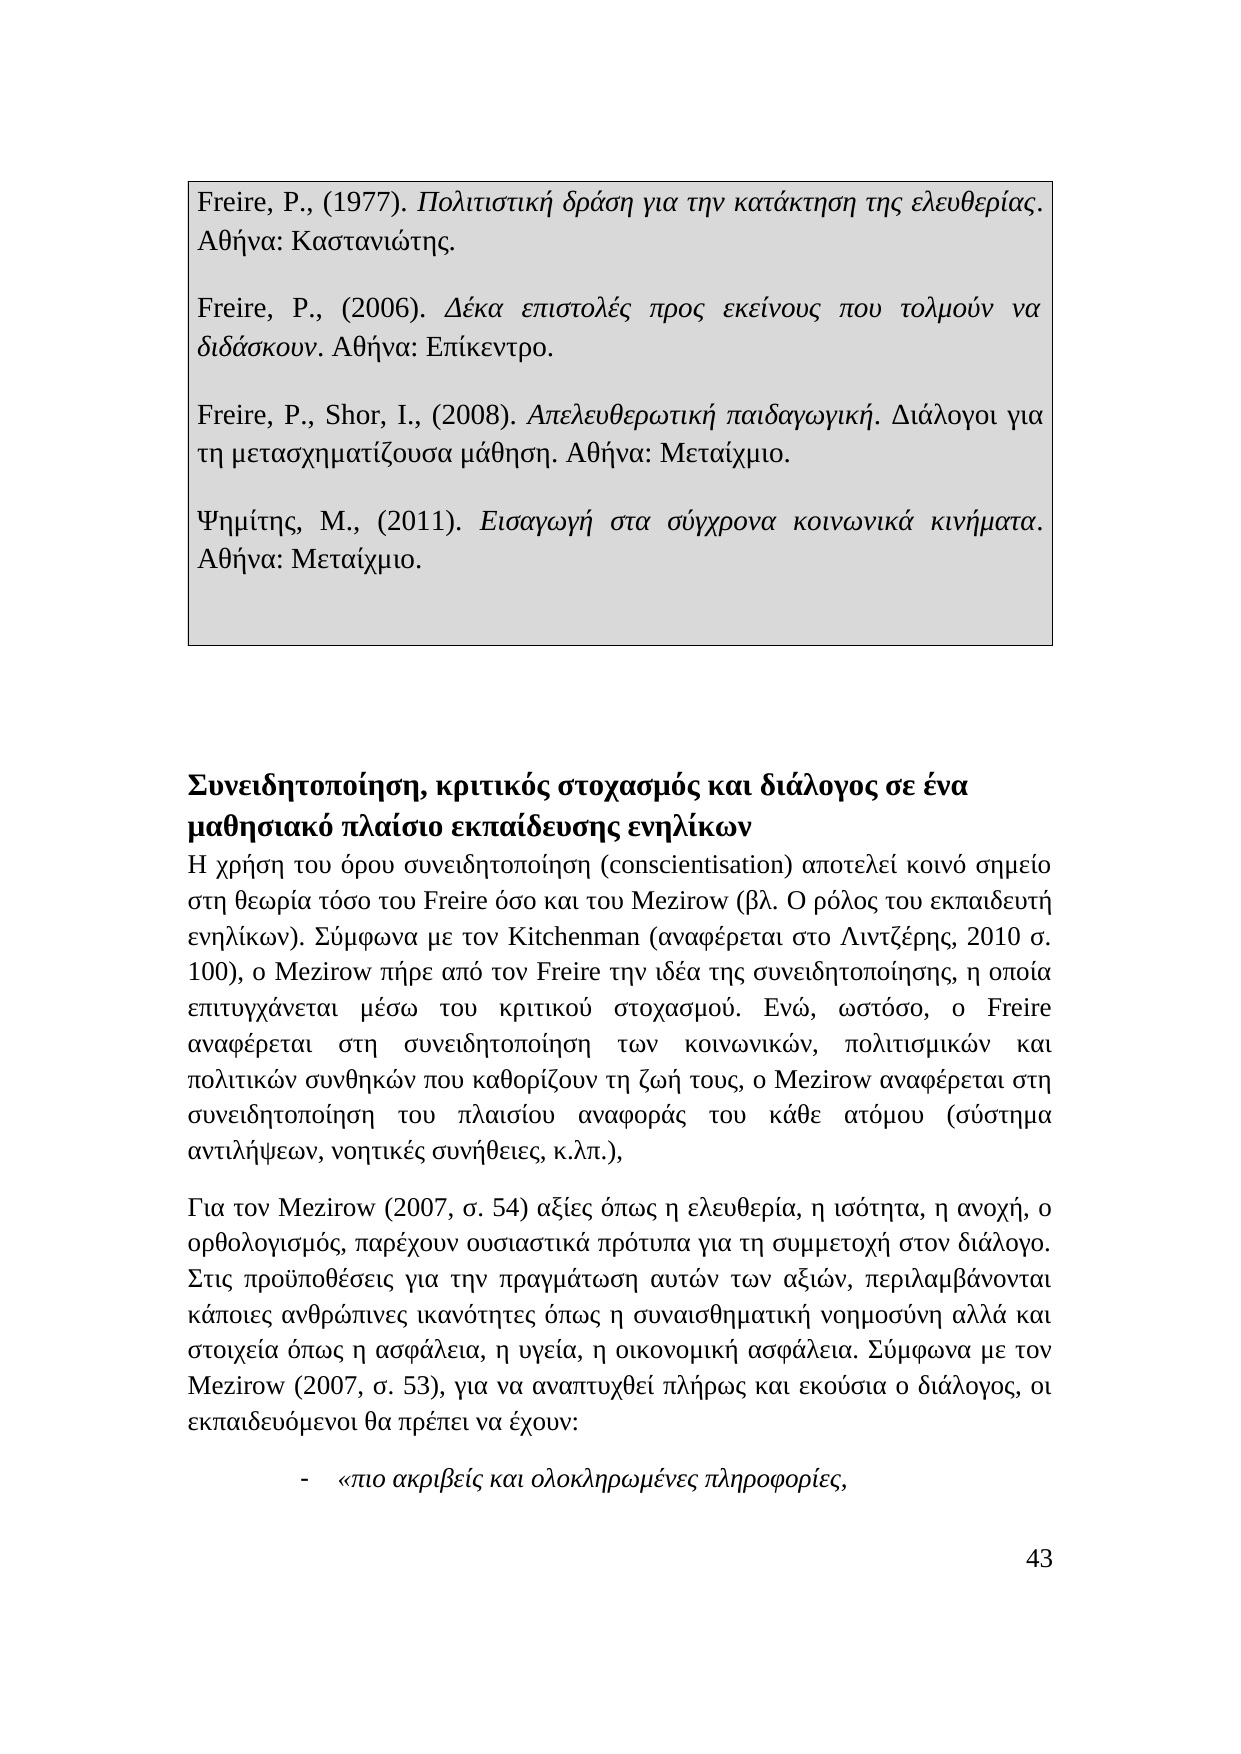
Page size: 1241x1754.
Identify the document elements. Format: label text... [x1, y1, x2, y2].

text Για τον Mezirow (2007, σ. 54) αξίες όπως η ελευθερία, η ισότητα, η ανοχή, ο ορθολογισμός, παρέχουν ουσιαστικά πρότυπα για τη συμμετοχή στον διάλογο. Στις προϋποθέσεις για την πραγμάτωση αυτών των αξιών, περιλαμβάνονται κάποιες ανθρώπινες ικανότητες όπως η συναισθηματική νοημοσύνη αλλά και στοιχεία όπως η ασφάλεια, η υγεία, η οικονομική ασφάλεια. Σύμφωνα με τον Mezirow (2007, σ. 53), για να αναπτυχθεί πλήρως και εκούσια ο διάλογος, οι εκπαιδευόμενοι θα πρέπει να έχουν: [187, 1191, 1053, 1436]
text Ψημίτης, Μ., (2011). Εισαγωγή στα σύγχρονα κοινωνικά κινήματα. Αθήνα: Μεταίχμιο. [189, 500, 1052, 575]
list «πιο ακριβείς και ολοκληρωμένες πληροφορίες, [300, 1462, 1053, 1493]
text Freire, P., (2006). Δέκα επιστολές προς εκείνους που τολμούν να διδάσκουν. Αθήνα: Επίκεντρο. [189, 287, 1052, 363]
subtitle Συνειδητοποίηση, κριτικός στοχασμός και διάλογος σε ένα μαθησιακό πλαίσιο εκπαίδευσης ενηλίκων [187, 766, 1053, 843]
text Freire, P., Shor, I., (2008). Απελευθερωτική παιδαγωγική. Διάλογοι για τη μετασχηματίζουσα μάθηση. Αθήνα: Μεταίχμιο. [189, 394, 1052, 469]
text Freire, P., (1977). Πολιτιστική δράση για την κατάκτηση της ελευθερίας. Αθήνα: Καστανιώτης. [189, 182, 1052, 256]
text Η χρήση του όρου συνειδητοποίηση (conscientisation) αποτελεί κοινό σημείο στη θεωρία τόσο του Freire όσο και του Mezirow (βλ. Ο ρόλος του εκπαιδευτή ενηλίκων). Σύμφωνα με τον Kitchenman (αναφέρεται στο Λιντζέρης, 2010 σ. 100), o Mezirow πήρε από τον Freire την ιδέα της συνειδητοποίησης, η οποία επιτυγχάνεται μέσω του κριτικού στοχασμού. Ενώ, ωστόσο, ο Freire αναφέρεται στη συνειδητοποίηση των κοινωνικών, πολιτισμικών και πολιτικών συνθηκών που καθορίζουν τη ζωή τους, ο Mezirow αναφέρεται στη συνειδητοποίηση του πλαισίου αναφοράς του κάθε ατόμου (σύστημα αντιλήψεων, νοητικές συνήθειες, κ.λπ.), [187, 848, 1053, 1165]
